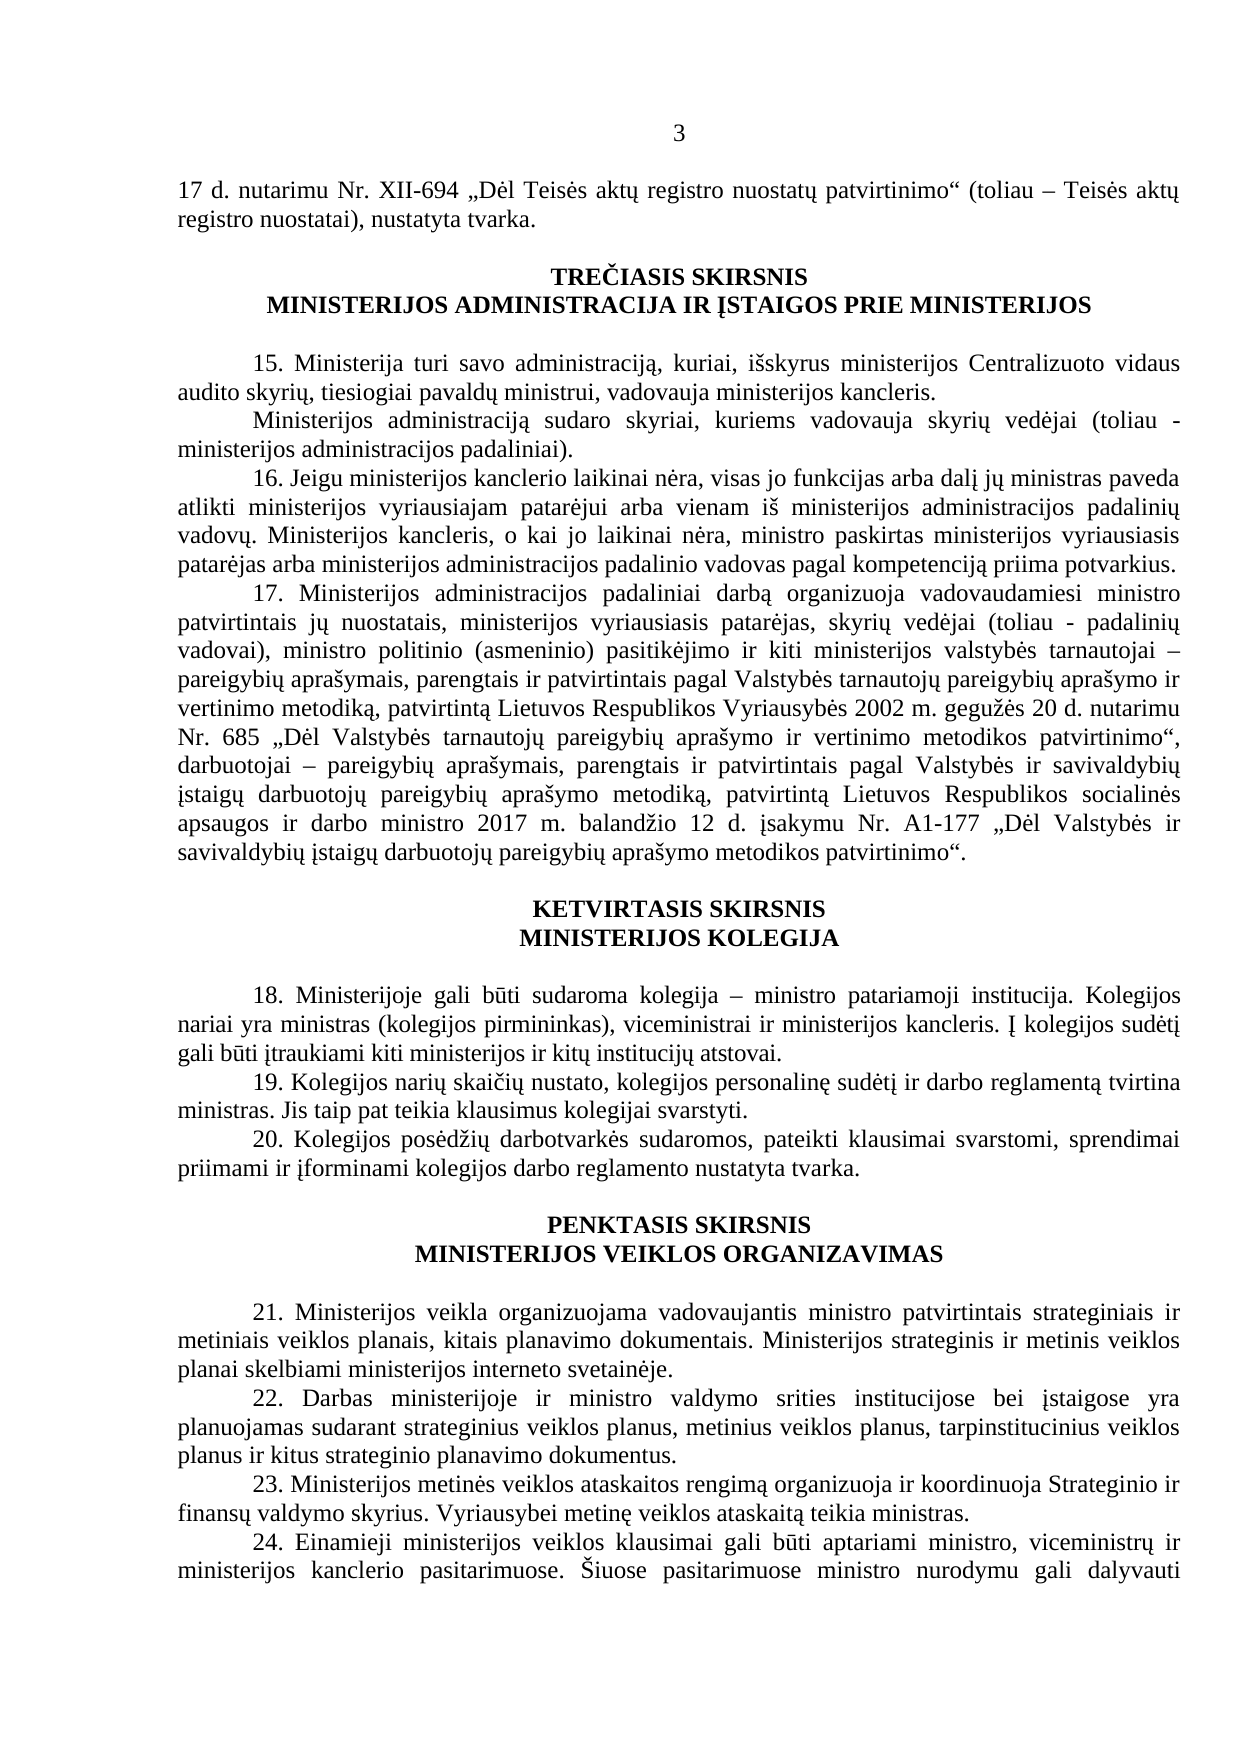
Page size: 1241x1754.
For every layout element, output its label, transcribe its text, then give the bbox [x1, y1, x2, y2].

text 16. Jeigu ministerijos kanclerio laikinai nėra, visas jo funkcijas arba dalį jų ministras paveda atlikti ministerijos vyriausiajam patarėjui arba vienam iš ministerijos administracijos padalinių vadovų. Ministerijos kancleris, o kai jo laikinai nėra, ministro paskirtas ministerijos vyriausiasis patarėjas arba ministerijos administracijos padalinio vadovas pagal kompetenciją priima potvarkius. [177, 463, 1181, 578]
text 23. Ministerijos metinės veiklos ataskaitos rengimą organizuoja ir koordinuoja Strateginio ir finansų valdymo skyrius. Vyriausybei metinę veiklos ataskaitą teikia ministras. [177, 1469, 1181, 1527]
text 18. Ministerijoje gali būti sudaroma kolegija – ministro patariamoji institucija. Kolegijos nariai yra ministras (kolegijos pirmininkas), viceministrai ir ministerijos kancleris. Į kolegijos sudėtį gali būti įtraukiami kiti ministerijos ir kitų institucijų atstovai. [177, 981, 1181, 1067]
text 24. Einamieji ministerijos veiklos klausimai gali būti aptariami ministro, viceministrų ir ministerijos kanclerio pasitarimuose. Šiuose pasitarimuose ministro nurodymu gali dalyvauti [177, 1527, 1181, 1584]
text TREČIASIS SKIRSNIS [177, 262, 1181, 291]
text MINISTERIJOS VEIKLOS ORGANIZAVIMAS [177, 1239, 1181, 1268]
text 19. Kolegijos narių skaičių nustato, kolegijos personalinę sudėtį ir darbo reglamentą tvirtina ministras. Jis taip pat teikia klausimus kolegijai svarstyti. [177, 1067, 1181, 1124]
text 15. Ministerija turi savo administraciją, kuriai, išskyrus ministerijos Centralizuoto vidaus audito skyrių, tiesiogiai pavaldų ministrui, vadovauja ministerijos kancleris. [177, 348, 1181, 406]
text 17. Ministerijos administracijos padaliniai darbą organizuoja vadovaudamiesi ministro patvirtintais jų nuostatais, ministerijos vyriausiasis patarėjas, skyrių vedėjai (toliau - padalinių vadovai), ministro politinio (asmeninio) pasitikėjimo ir kiti ministerijos valstybės tarnautojai – pareigybių aprašymais, parengtais ir patvirtintais pagal Valstybės tarnautojų pareigybių aprašymo ir vertinimo metodiką, patvirtintą Lietuvos Respublikos Vyriausybės 2002 m. gegužės 20 d. nutarimu Nr. 685 „Dėl Valstybės tarnautojų pareigybių aprašymo ir vertinimo metodikos patvirtinimo“, darbuotojai – pareigybių aprašymais, parengtais ir patvirtintais pagal Valstybės ir savivaldybių įstaigų darbuotojų pareigybių aprašymo metodiką, patvirtintą Lietuvos Respublikos socialinės apsaugos ir darbo ministro 2017 m. balandžio 12 d. įsakymu Nr. A1-177 „Dėl Valstybės ir savivaldybių įstaigų darbuotojų pareigybių aprašymo metodikos patvirtinimo“. [177, 578, 1181, 866]
text MINISTERIJOS ADMINISTRACIJA IR ĮSTAIGOS PRIE MINISTERIJOS [177, 291, 1181, 319]
text 20. Kolegijos posėdžių darbotvarkės sudaromos, pateikti klausimai svarstomi, sprendimai priimami ir įforminami kolegijos darbo reglamento nustatyta tvarka. [177, 1124, 1181, 1182]
text 21. Ministerijos veikla organizuojama vadovaujantis ministro patvirtintais strateginiais ir metiniais veiklos planais, kitais planavimo dokumentais. Ministerijos strateginis ir metinis veiklos planai skelbiami ministerijos interneto svetainėje. [177, 1297, 1181, 1383]
text MINISTERIJOS KOLEGIJA [177, 923, 1181, 952]
text 17 d. nutarimu Nr. XII-694 „Dėl Teisės aktų registro nuostatų patvirtinimo“ (toliau – Teisės aktų registro nuostatai), nustatyta tvarka. [177, 176, 1181, 233]
text PENKTASIS SKIRSNIS [177, 1211, 1181, 1239]
text Ministerijos administraciją sudaro skyriai, kuriems vadovauja skyrių vedėjai (toliau - ministerijos administracijos padaliniai). [177, 406, 1181, 463]
text KETVIRTASIS SKIRSNIS [177, 894, 1181, 923]
text 22. Darbas ministerijoje ir ministro valdymo srities institucijose bei įstaigose yra planuojamas sudarant strateginius veiklos planus, metinius veiklos planus, tarpinstitucinius veiklos planus ir kitus strateginio planavimo dokumentus. [177, 1383, 1181, 1469]
